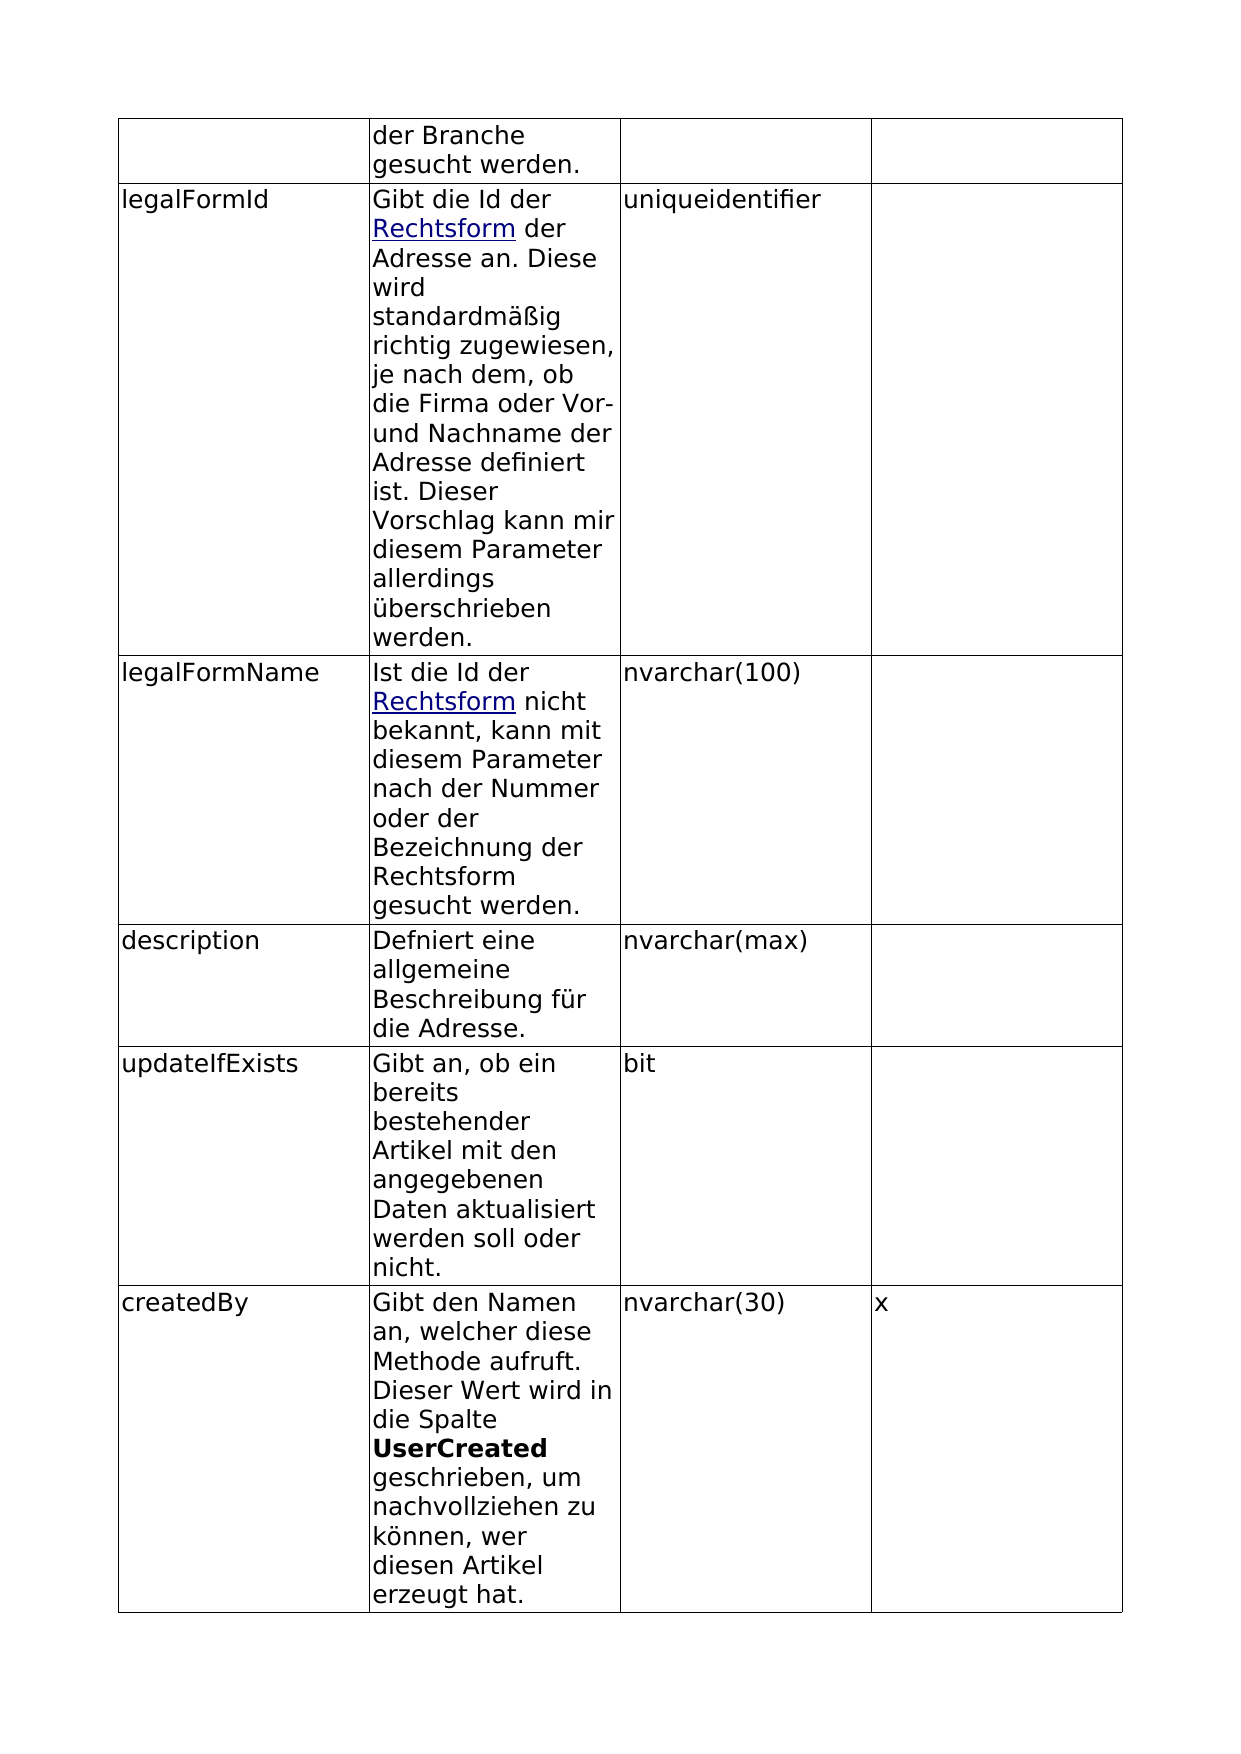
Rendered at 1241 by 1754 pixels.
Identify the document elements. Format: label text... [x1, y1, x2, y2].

table_cell [119, 119, 369, 182]
table_cell [872, 656, 1122, 923]
table_cell [872, 925, 1122, 1046]
table_cell Ist die Id der Rechtsform nicht bekannt, kann mit diesem Parameter nach der Nummer oder der Bezeichnung der Rechtsform gesucht werden. [370, 656, 620, 923]
table_cell nvarchar(max) [621, 925, 871, 1046]
table_cell uniqueidentifier [621, 184, 871, 655]
table_cell nvarchar(30) [621, 1286, 871, 1612]
table_cell [872, 184, 1122, 655]
table_cell Gibt die Id der Rechtsform der Adresse an. Diese wird standardmäßig richtig zugewiesen, je nach dem, ob die Firma oder Vor- und Nachname der Adresse definiert ist. Dieser Vorschlag kann mir diesem Parameter allerdings überschrieben werden. [370, 184, 620, 655]
table_cell legalFormName [119, 656, 369, 923]
table_cell der Branche gesucht werden. [370, 119, 620, 182]
table_cell Gibt an, ob ein bereits bestehender Artikel mit den angegebenen Daten aktualisiert werden soll oder nicht. [370, 1047, 620, 1285]
table_cell Defniert eine allgemeine Beschreibung für die Adresse. [370, 925, 620, 1046]
table_cell description [119, 925, 369, 1046]
table_cell [621, 119, 871, 182]
table_cell [872, 119, 1122, 182]
table_cell updateIfExists [119, 1047, 369, 1285]
table_cell createdBy [119, 1286, 369, 1612]
table_cell nvarchar(100) [621, 656, 871, 923]
table_cell Gibt den Namen an, welcher diese Methode aufruft. Dieser Wert wird in die Spalte UserCreated geschrieben, um nachvollziehen zu können, wer diesen Artikel erzeugt hat. [370, 1286, 620, 1612]
table_cell legalFormId [119, 184, 369, 655]
table_cell x [872, 1286, 1122, 1612]
table_cell bit [621, 1047, 871, 1285]
table_cell [872, 1047, 1122, 1285]
